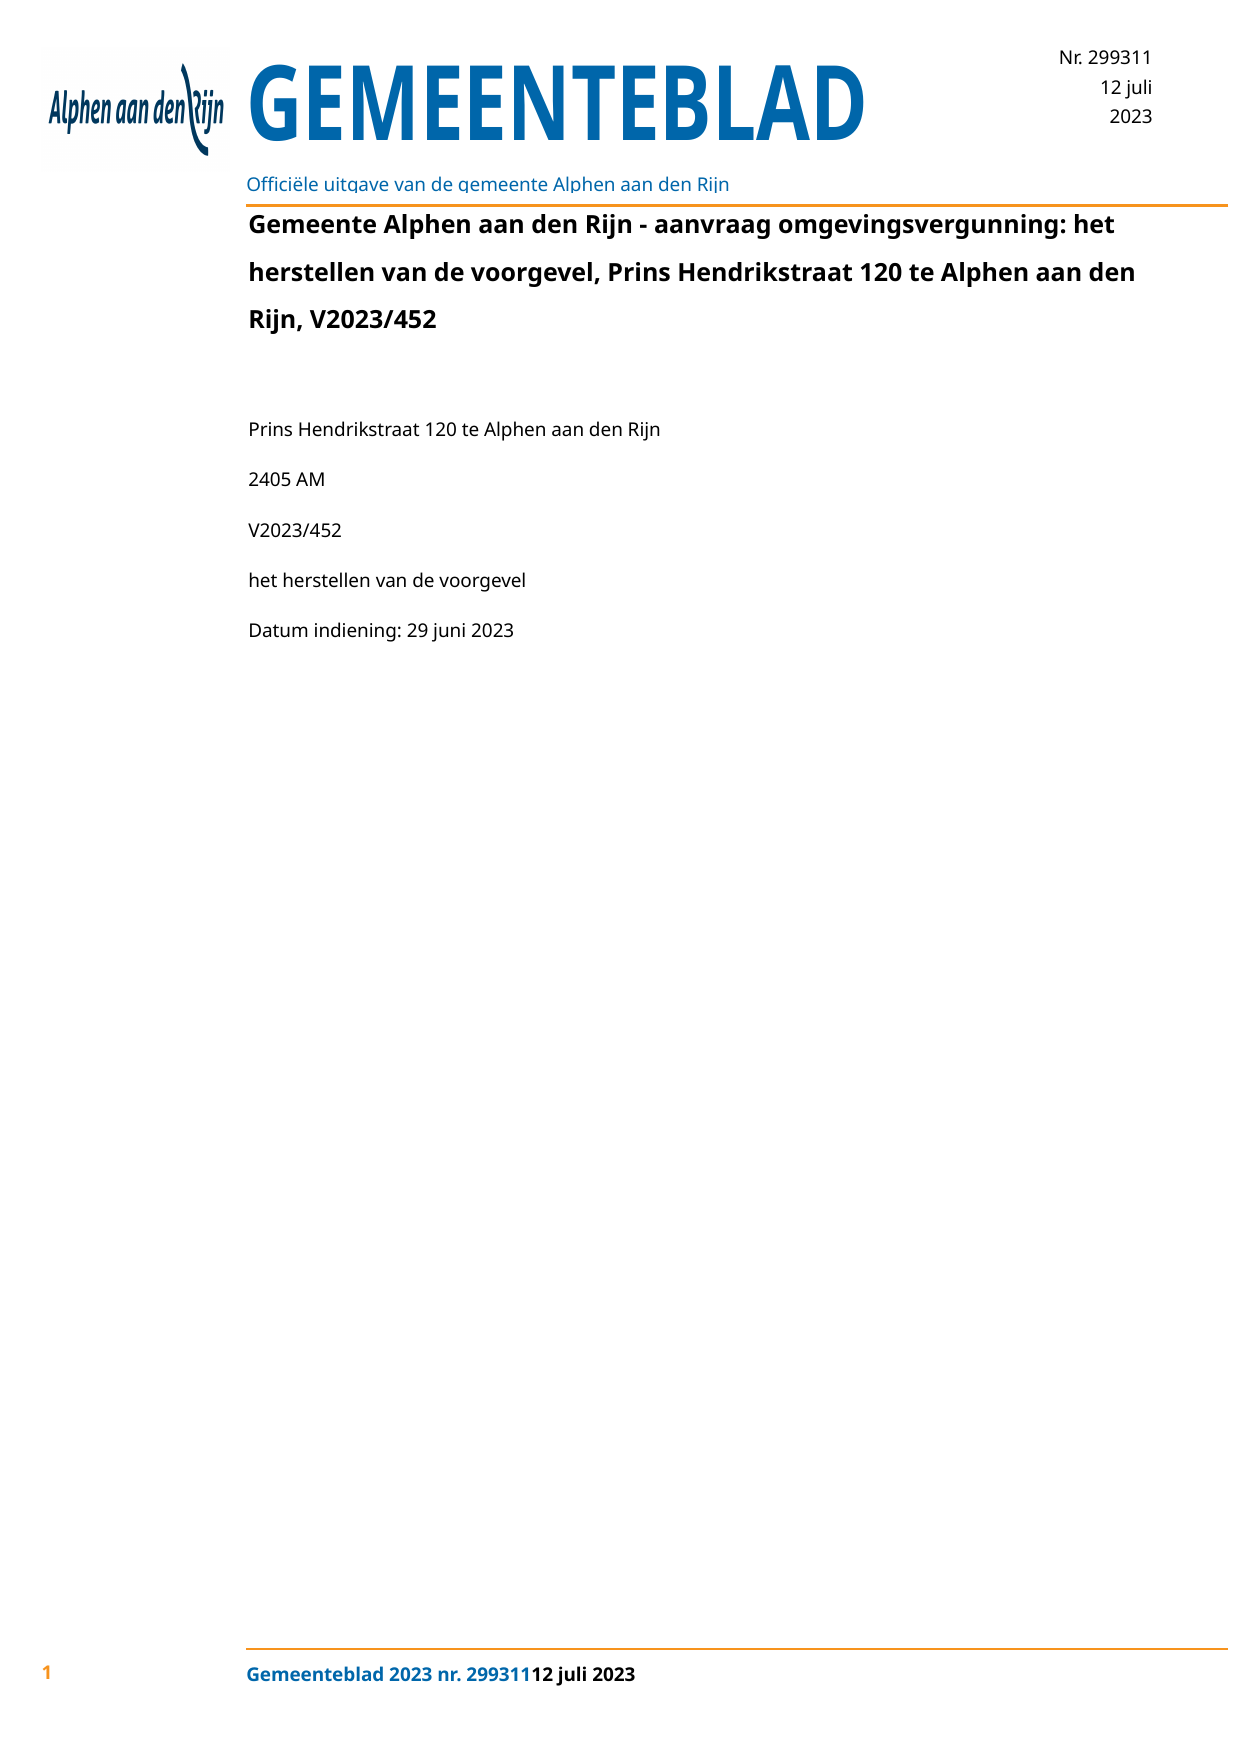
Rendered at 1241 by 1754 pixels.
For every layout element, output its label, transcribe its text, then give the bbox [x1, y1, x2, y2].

text Gemeente Alphen aan den Rijn - aanvraag omgevingsvergunning: het herstellen van de voorgevel, Prins Hendrikstraat 120 te Alphen aan den Rijn, V2023/452 [248, 207, 1152, 336]
text V2023/452 [248, 517, 1152, 542]
text Datum indiening: 29 juni 2023 [248, 618, 1152, 643]
text Prins Hendrikstraat 120 te Alphen aan den Rijn [248, 416, 1152, 442]
text 2405 AM [248, 466, 1152, 492]
picture [41, 47, 231, 172]
text het herstellen van de voorgevel [248, 567, 1152, 593]
